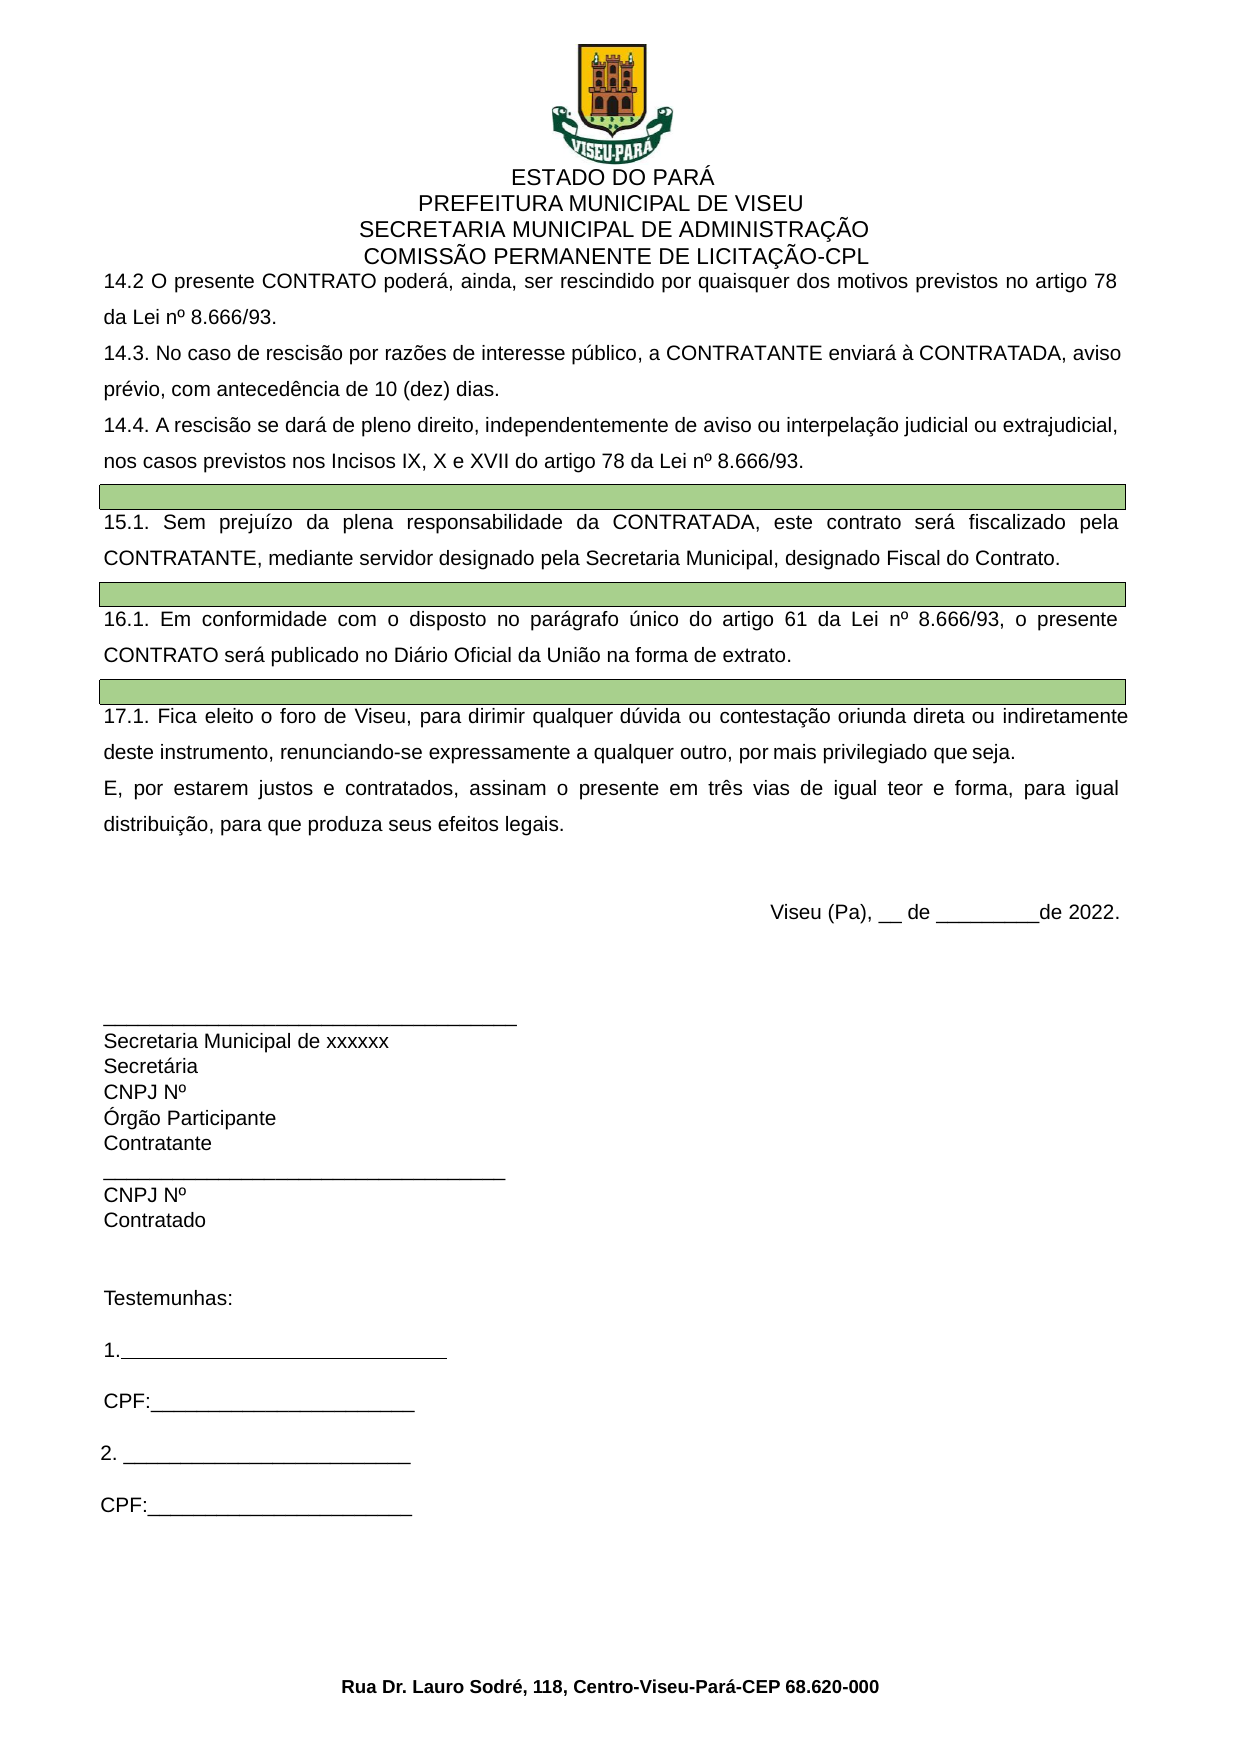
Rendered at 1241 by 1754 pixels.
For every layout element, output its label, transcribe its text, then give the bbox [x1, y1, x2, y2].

text ____________________________________ Secretaria Municipal de xxxxxx [103, 1003, 526, 1053]
text Contratado [103, 1208, 1154, 1232]
text CONTRATANTE, mediante servidor designado pela Secretaria Municipal, designado Fiscal do Contrato. [103, 546, 1154, 569]
text 15.1. Sem prejuízo da plena responsabilidade da CONTRATADA, este contrato será fiscalizado pela [103, 509, 1154, 533]
text SECRETARIA MUNICIPAL DE ADMINISTRAÇÃO COMISSÃO PERMANENTE DE LICITAÇÃO-CPL [350, 216, 869, 269]
text ESTADO DO PARÁ PREFEITURA MUNICIPAL DE VISEU [418, 164, 813, 216]
text Secretária CNPJ Nº [103, 1054, 204, 1104]
text 17.1. Fica eleito o foro de Viseu, para dirimir qualquer dúvida ou contestação oriunda direta ou indiretamente [103, 704, 1154, 728]
text deste instrumento, renunciando-se expressamente a qualquer outro, pormais privilegiado queseja. [103, 740, 1154, 764]
text CONTRATO será publicado no Diário Oficial da União na forma de extrato. [103, 643, 1154, 667]
text CPF:_______________________ [103, 1389, 1154, 1413]
text CPF:_______________________ [100, 1493, 1154, 1517]
text 2. _________________________ [100, 1441, 1154, 1465]
text Viseu (Pa), __ de _________de 2022. [770, 899, 1154, 923]
text 14.3. No caso de rescisão por razões de interesse público, a CONTRATANTE enviará à CONTRATADA, aviso prévio, com antecedência de 10 (dez) dias. [103, 341, 1128, 401]
picture [551, 44, 674, 165]
text 14.4. A rescisão se dará de pleno direito, independentemente de aviso ou interpelação judicial ou extrajudicial, nos casos previstos nos Incisos IX, X e XVII do artigo 78 da Lei nº 8.666/93. [103, 413, 1128, 472]
text da Lei nº 8.666/93. [103, 305, 1154, 329]
text ___________________________________ CNPJ Nº [103, 1157, 514, 1206]
text Órgão Participante Contratante [103, 1106, 283, 1155]
text Testemunhas: [103, 1286, 1154, 1310]
text 16.1. Em conformidade com o disposto no parágrafo único do artigo 61 da Lei nº 8.666/93, o presente [103, 607, 1154, 631]
text CLÁUSULA DECIMA SETIMA-DO FORO [1126, 679, 1154, 703]
text 1. [103, 1337, 1154, 1361]
text 14.2 O presente CONTRATO poderá, ainda, ser rescindido por quaisquer dos motivos previstos no artigo 78 [103, 269, 1154, 293]
text Rua Dr. Lauro Sodré, 118, Centro-Viseu-Pará-CEP 68.620-000 [341, 1676, 1154, 1697]
text E, por estarem justos e contratados, assinam o presente em três vias de igual teor e forma, para igual distribuição, para que produza seus efeitos legais. [103, 776, 1127, 836]
